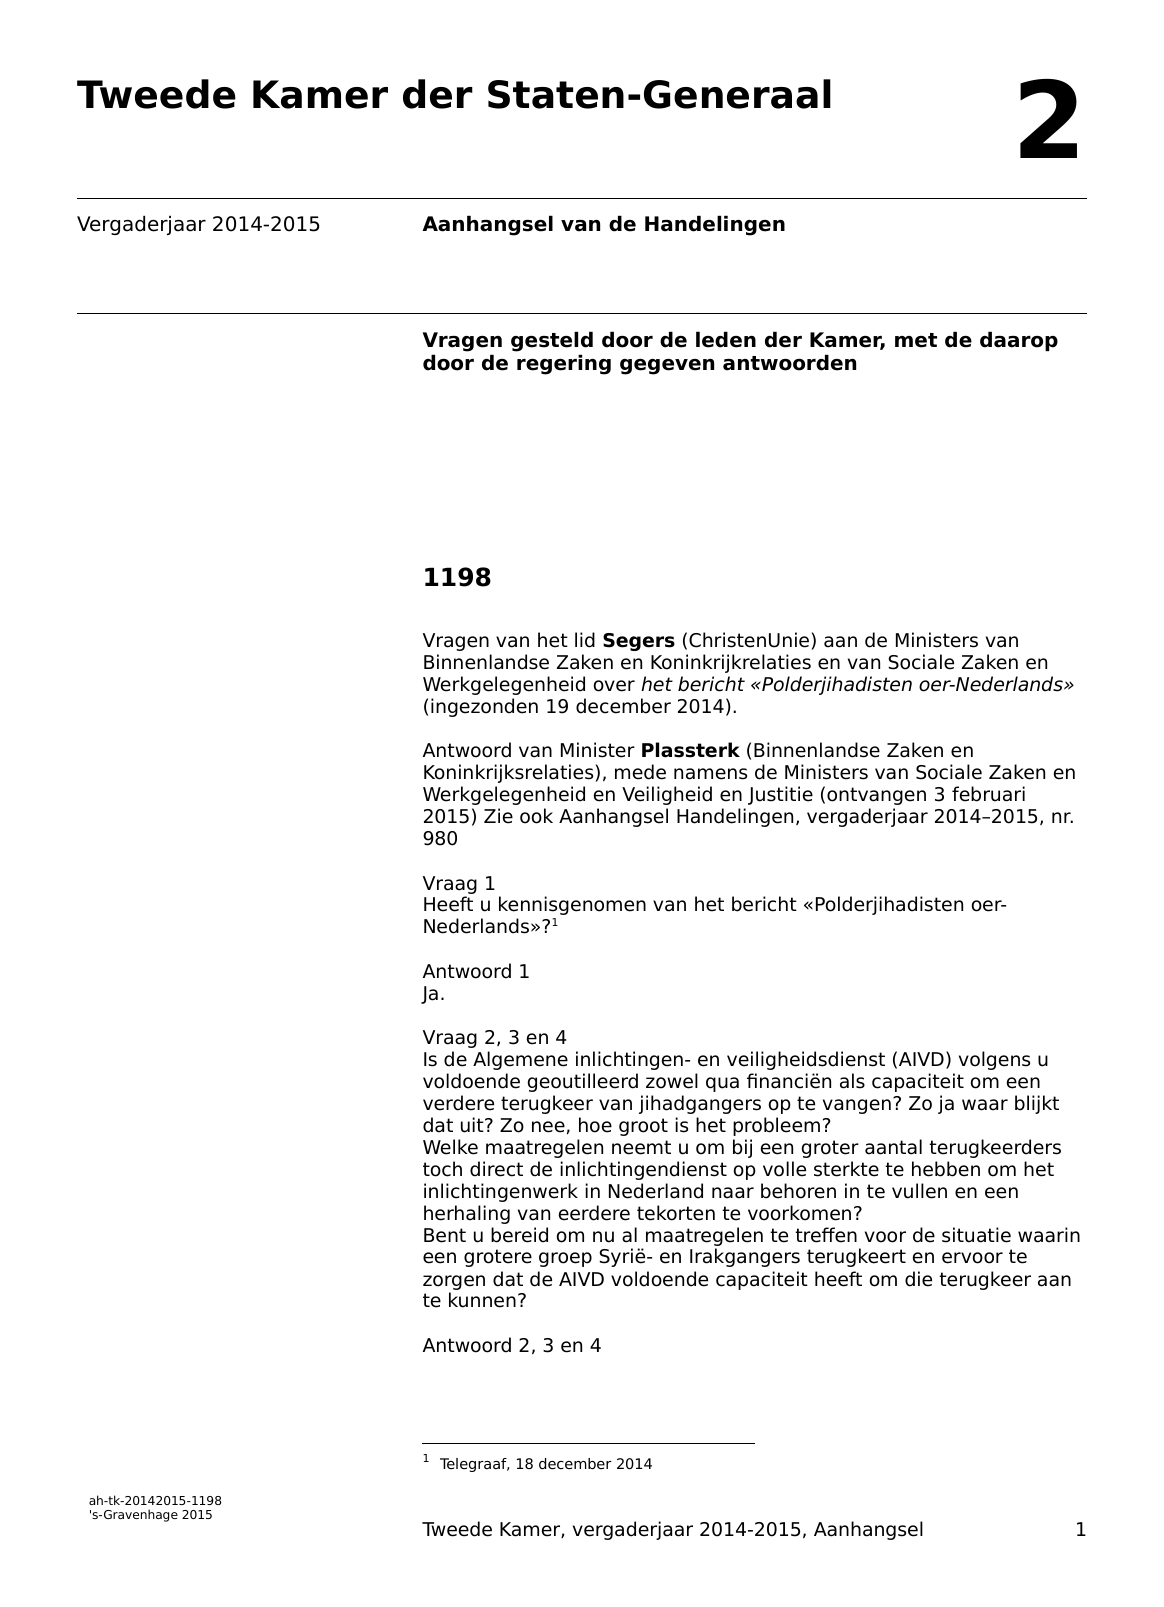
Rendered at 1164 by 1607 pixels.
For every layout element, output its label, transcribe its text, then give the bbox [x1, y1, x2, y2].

text Telegraaf, 18 december 2014 [422, 1452, 1087, 1474]
table_cell Aanhangsel van de Handelingen [422, 199, 1087, 313]
text 's-Gravenhage 2015 [88, 1508, 323, 1522]
text Antwoord van Minister Plassterk (Binnenlandse Zaken en Koninkrijksrelaties), mede namens de Ministers van Sociale Zaken en Werkgelegenheid en Veiligheid en Justitie (ontvangen 3 februari 2015) Zie ook Aanhangsel Handelingen, vergaderjaar 2014–2015, nr. 980 [422, 740, 1087, 850]
text Is de Algemene inlichtingen- en veiligheidsdienst (AIVD) volgens u voldoende geoutilleerd zowel qua financiën als capaciteit om een verdere terugkeer van jihadgangers op te vangen? Zo ja waar blijkt dat uit? Zo nee, hoe groot is het probleem? [422, 1049, 1087, 1137]
text Vraag 2, 3 en 4 [422, 1027, 1087, 1049]
text Heeft u kennisgenomen van het bericht «Polderjihadisten oer-Nederlands»? [422, 894, 1087, 938]
text Bent u bereid om nu al maatregelen te treffen voor de situatie waarin een grotere groep Syrië- en Irakgangers terugkeert en ervoor te zorgen dat de AIVD voldoende capaciteit heeft om die terugkeer aan te kunnen? [422, 1224, 1087, 1312]
text ah-tk-20142015-1198 [88, 1494, 323, 1508]
table_cell Vergaderjaar 2014-2015 [77, 199, 422, 313]
table_cell Vragen gesteld door de leden der Kamer, met de daarop door de regering gegeven antwoorden [422, 314, 1087, 375]
text Antwoord 1 [422, 961, 1087, 982]
table_header 2 [886, 59, 1087, 198]
text Vraag 1 [422, 872, 1087, 894]
text Vragen van het lid Segers (ChristenUnie) aan de Ministers van Binnenlandse Zaken en Koninkrijkrelaties en van Sociale Zaken en Werkgelegenheid over het bericht «Polderjihadisten oer-Nederlands» (ingezonden 19 december 2014). [422, 630, 1087, 718]
text Ja. [422, 982, 1087, 1004]
table_header Tweede Kamer der Staten-Generaal [77, 59, 886, 198]
text Welke maatregelen neemt u om bij een groter aantal terugkeerders toch direct de inlichtingendienst op volle sterkte te hebben om het inlichtingenwerk in Nederland naar behoren in te vullen en een herhaling van eerdere tekorten te voorkomen? [422, 1137, 1087, 1224]
text Antwoord 2, 3 en 4 [422, 1334, 1087, 1357]
text 1198 [422, 563, 1087, 592]
table_cell [77, 314, 422, 375]
